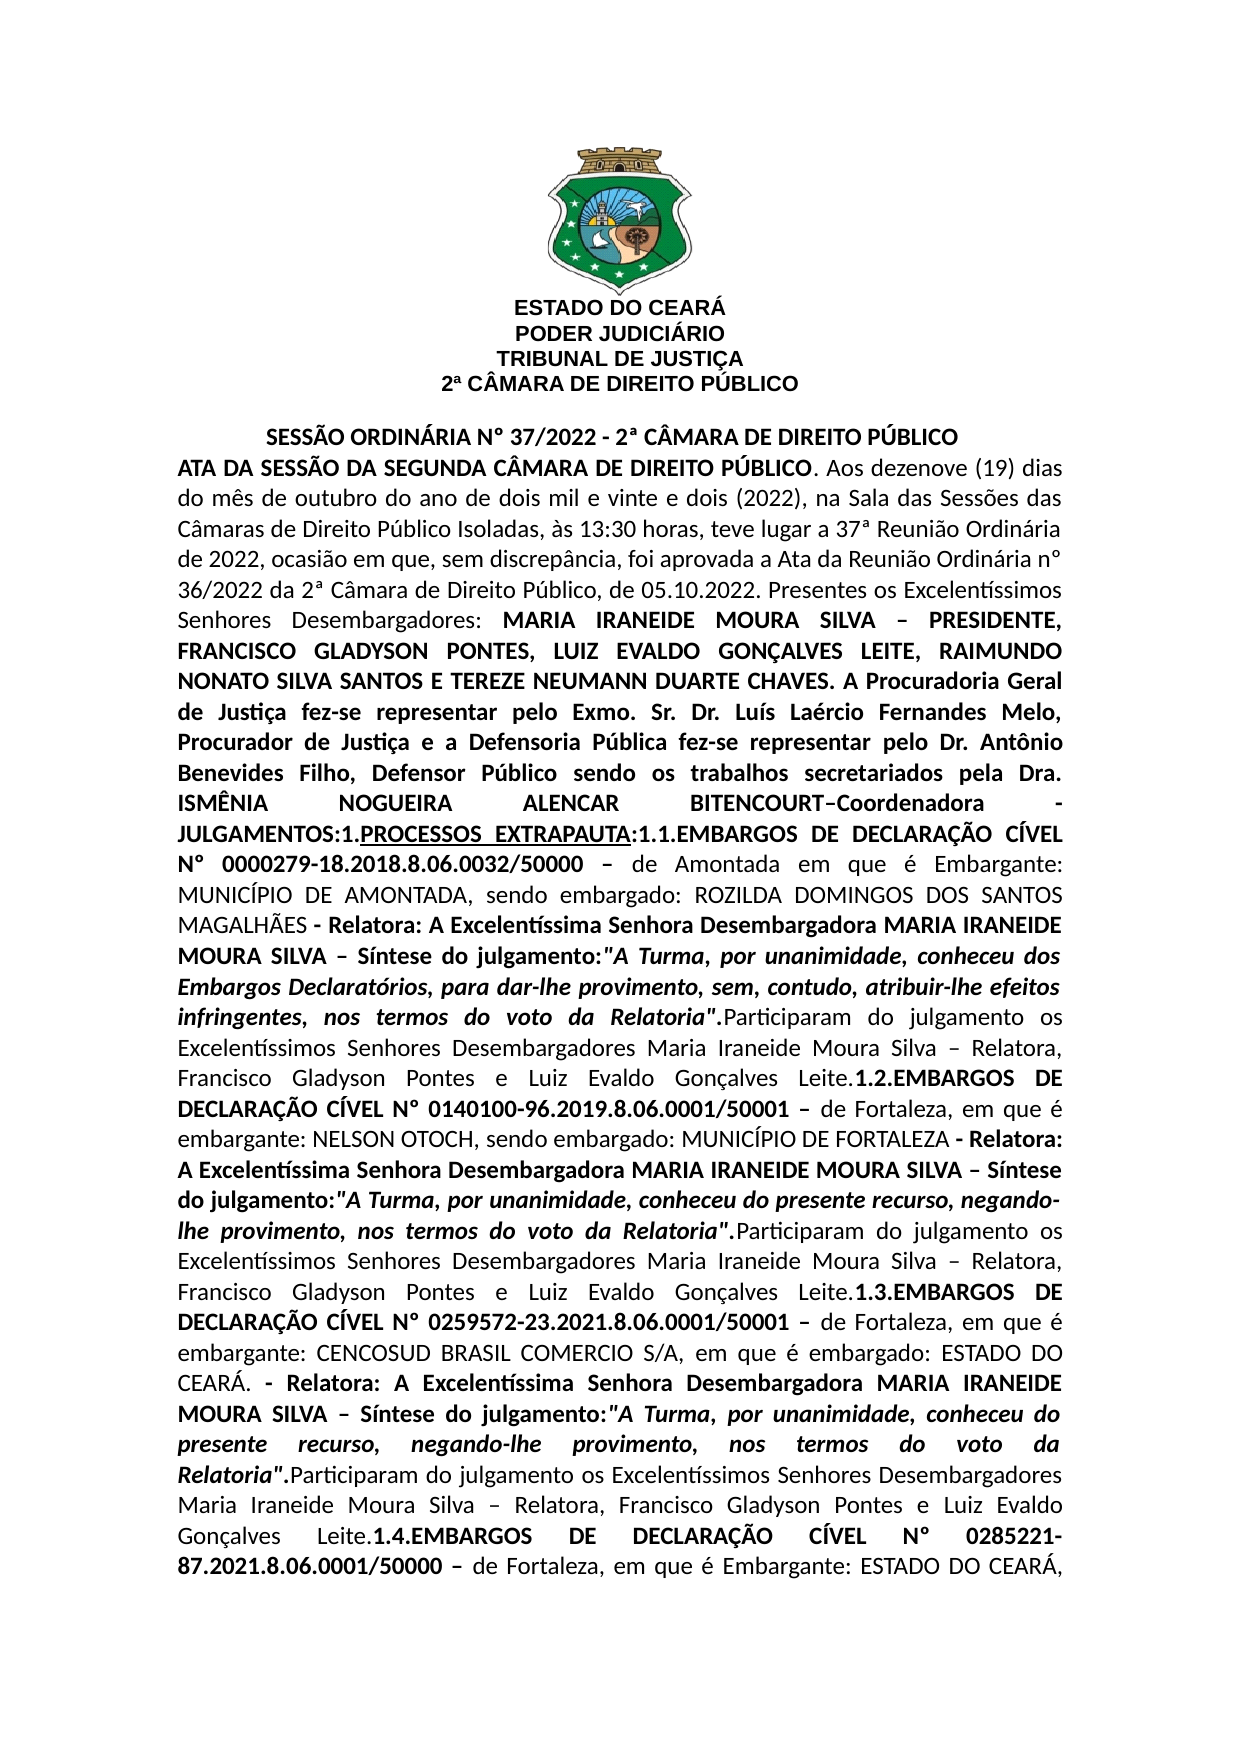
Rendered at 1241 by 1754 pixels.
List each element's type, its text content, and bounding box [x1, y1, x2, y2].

text ATA DA SESSÃO DA SEGUNDA CÂMARA DE DIREITO PÚBLICO. Aos dezenove (19) dias do mês de outubro do ano de dois mil e vinte e dois (2022), na Sala das Sessões das Câmaras de Direito Público Isoladas, às 13:30 horas, teve lugar a 37ª Reunião Ordinária de 2022, ocasião em que, sem discrepância, foi aprovada a Ata da Reunião Ordinária nº 36/2022 da 2ª Câmara de Direito Público, de 05.10.2022. Presentes os Excelentíssimos Senhores Desembargadores: MARIA IRANEIDE MOURA SILVA – PRESIDENTE, FRANCISCO GLADYSON PONTES, LUIZ EVALDO GONÇALVES LEITE, RAIMUNDO NONATO SILVA SANTOS E TEREZE NEUMANN DUARTE CHAVES. A Procuradoria Geral de Justiça fez-se representar pelo Exmo. Sr. Dr. Luís Laércio Fernandes Melo, Procurador de Justiça e a Defensoria Pública fez-se representar pelo Dr. Antônio Benevides Filho, Defensor Público sendo os trabalhos secretariados pela Dra. ISMÊNIA NOGUEIRA ALENCAR BITENCOURT–Coordenadora - JULGAMENTOS:1.PROCESSOS EXTRAPAUTA:1.1.Embargos de Declaração Cível nº 0000279-18.2018.8.06.0032/50000 – de Amontada em que é Embargante: município de amontada, sendo embargado: rozilda domingos dos santos magalhães - Relatora: A Excelentíssima Senhora Desembargadora MARIA IRANEIDE MOURA SILVA – Síntese do julgamento:"A Turma, por unanimidade, conheceu dos Embargos Declaratórios, para dar-lhe provimento, sem, contudo, atribuir-lhe efeitos infringentes, nos termos do voto da Relatoria".Participaram do julgamento os Excelentíssimos Senhores Desembargadores Maria Iraneide Moura Silva – Relatora, Francisco Gladyson Pontes e Luiz Evaldo Gonçalves Leite.1.2.Embargos de Declaração Cível nº 0140100-96.2019.8.06.0001/50001 – de Fortaleza, em que é embargante: NELSON OTOCH, sendo embargado: MUNICÍPIO DE FORTALEZA - Relatora: A Excelentíssima Senhora Desembargadora MARIA IRANEIDE MOURA SILVA – Síntese do julgamento:"A Turma, por unanimidade, conheceu do presente recurso, negando-lhe provimento, nos termos do voto da Relatoria".Participaram do julgamento os Excelentíssimos Senhores Desembargadores Maria Iraneide Moura Silva – Relatora, Francisco Gladyson Pontes e Luiz Evaldo Gonçalves Leite.1.3.Embargos de Declaração Cível nº 0259572-23.2021.8.06.0001/50001 – de Fortaleza, em que é embargante: CENCOSUD BRASIL COMERCIO S/A, em que é embargado: ESTADO DO CEARÁ. - Relatora: A Excelentíssima Senhora Desembargadora MARIA IRANEIDE MOURA SILVA – Síntese do julgamento:"A Turma, por unanimidade, conheceu do presente recurso, negando-lhe provimento, nos termos do voto da Relatoria".Participaram do julgamento os Excelentíssimos Senhores Desembargadores Maria Iraneide Moura Silva – Relatora, Francisco Gladyson Pontes e Luiz Evaldo Gonçalves Leite.1.4.Embargos de Declaração Cível nº 0285221-87.2021.8.06.0001/50000 – de Fortaleza, em que é Embargante: ESTADO DO CEARÁ, [177, 452, 1063, 1581]
text ESTADO DO CEARÁ [177, 295, 1063, 320]
text 2ª CÂMARA DE DIREITO PÚBLICO [177, 371, 1063, 396]
text SESSÃO ORDINÁRIA Nº 37/2022 - 2ª CÂMARA DE DIREITO PÚBLICO [177, 421, 1047, 452]
text TRIBUNAL DE JUSTIÇA [177, 346, 1063, 371]
text PODER JUDICIÁRIO [177, 320, 1063, 346]
